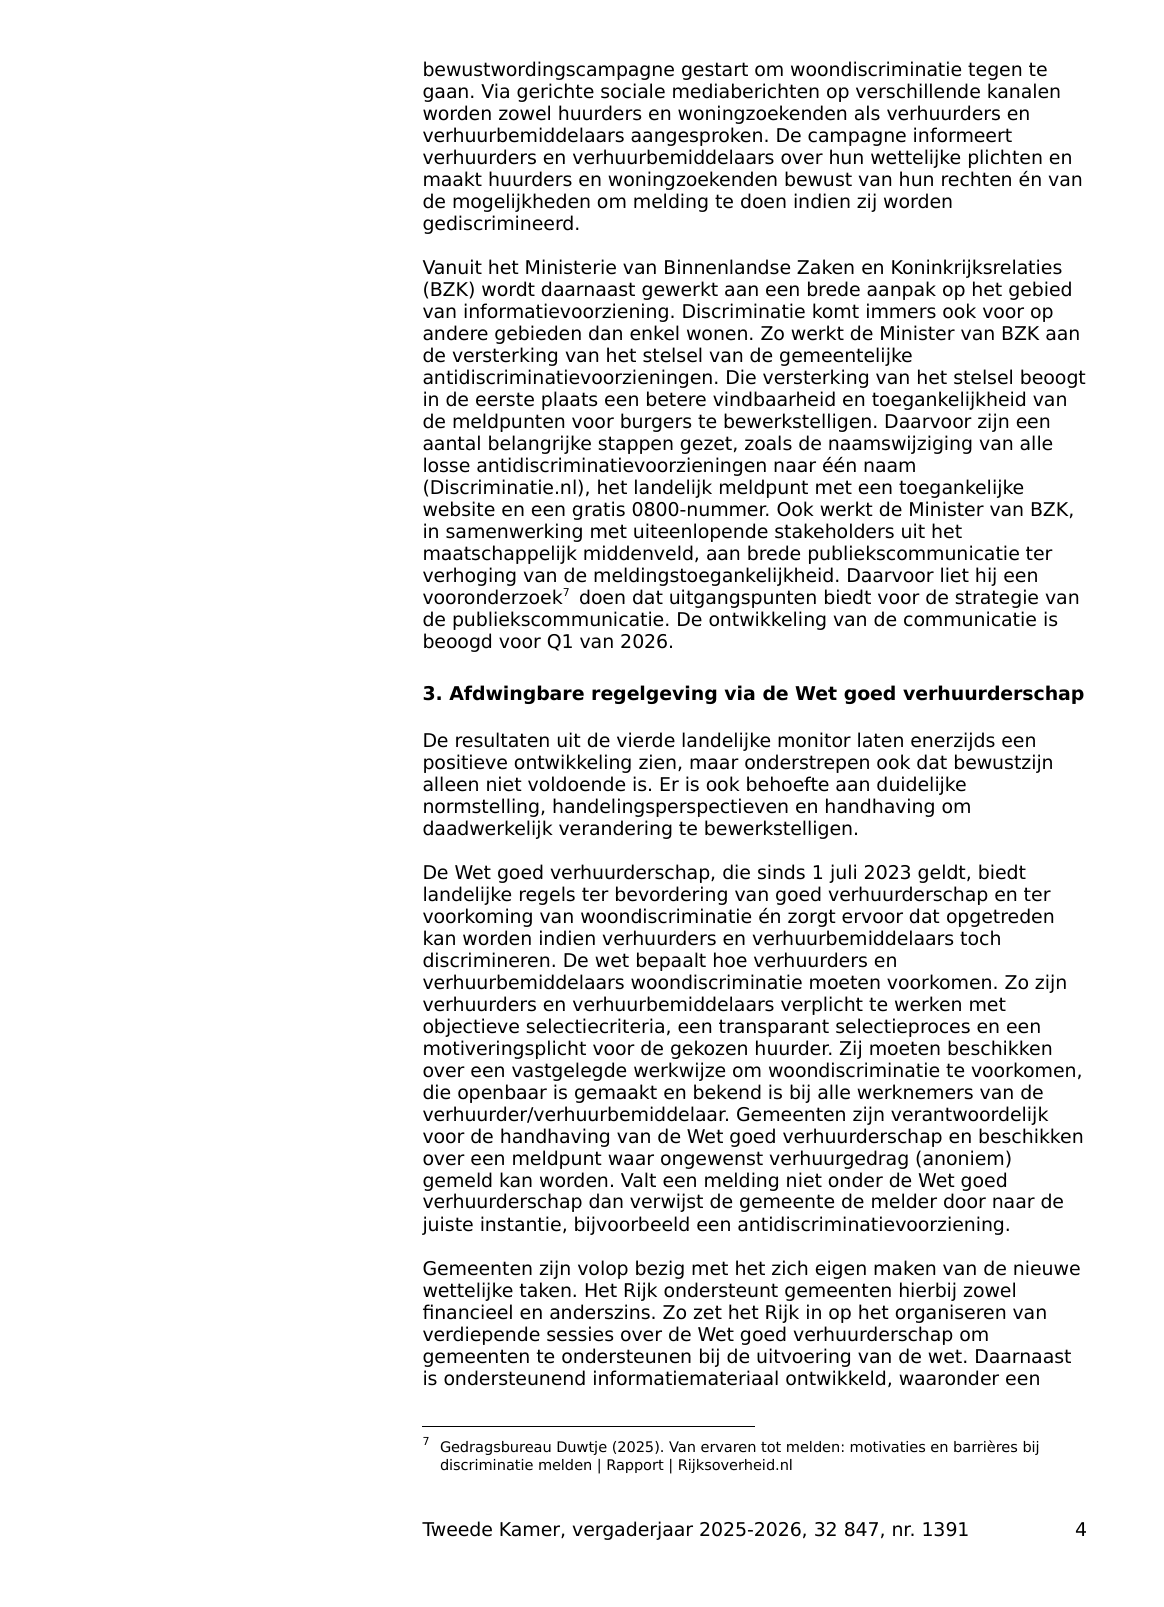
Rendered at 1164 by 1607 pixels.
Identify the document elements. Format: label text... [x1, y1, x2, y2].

text De resultaten uit de vierde landelijke monitor laten enerzijds een positieve ontwikkeling zien, maar onderstrepen ook dat bewustzijn alleen niet voldoende is. Er is ook behoefte aan duidelijke normstelling, handelingsperspectieven en handhaving om daadwerkelijk verandering te bewerkstelligen. [422, 730, 1087, 839]
text Gedragsbureau Duwtje (2025). Van ervaren tot melden: motivaties en barrières bij discriminatie melden | Rapport | Rijksoverheid.nl [422, 1435, 1087, 1474]
text bewustwordingscampagne gestart om woondiscriminatie tegen te gaan. Via gerichte sociale mediaberichten op verschillende kanalen worden zowel huurders en woningzoekenden als verhuurders en verhuurbemiddelaars aangesproken. De campagne informeert verhuurders en verhuurbemiddelaars over hun wettelijke plichten en maakt huurders en woningzoekenden bewust van hun rechten én van de mogelijkheden om melding te doen indien zij worden gediscrimineerd. [422, 59, 1087, 235]
text Vanuit het Ministerie van Binnenlandse Zaken en Koninkrijksrelaties (BZK) wordt daarnaast gewerkt aan een brede aanpak op het gebied van informatievoorziening. Discriminatie komt immers ook voor op andere gebieden dan enkel wonen. Zo werkt de Minister van BZK aan de versterking van het stelsel van de gemeentelijke antidiscriminatievoorzieningen. Die versterking van het stelsel beoogt in de eerste plaats een betere vindbaarheid en toegankelijkheid van de meldpunten voor burgers te bewerkstelligen. Daarvoor zijn een aantal belangrijke stappen gezet, zoals de naamswijziging van alle losse antidiscriminatievoorzieningen naar één naam (Discriminatie.nl), het landelijk meldpunt met een toegankelijke website en een gratis 0800-nummer. Ook werkt de Minister van BZK, in samenwerking met uiteenlopende stakeholders uit het maatschappelijk middenveld, aan brede publiekscommunicatie ter verhoging van de meldingstoegankelijkheid. Daarvoor liet hij een vooronderzoek doen dat uitgangspunten biedt voor de strategie van de publiekscommunicatie. De ontwikkeling van de communicatie is beoogd voor Q1 van 2026. [422, 257, 1087, 653]
subtitle 3. Afdwingbare regelgeving via de Wet goed verhuurderschap [422, 683, 1087, 705]
text Gemeenten zijn volop bezig met het zich eigen maken van de nieuwe wettelijke taken. Het Rijk ondersteunt gemeenten hierbij zowel financieel en anderszins. Zo zet het Rijk in op het organiseren van verdiepende sessies over de Wet goed verhuurderschap om gemeenten te ondersteunen bij de uitvoering van de wet. Daarnaast is ondersteunend informatiemateriaal ontwikkeld, waaronder een [422, 1258, 1087, 1389]
text De Wet goed verhuurderschap, die sinds 1 juli 2023 geldt, biedt landelijke regels ter bevordering van goed verhuurderschap en ter voorkoming van woondiscriminatie én zorgt ervoor dat opgetreden kan worden indien verhuurders en verhuurbemiddelaars toch discrimineren. De wet bepaalt hoe verhuurders en verhuurbemiddelaars woondiscriminatie moeten voorkomen. Zo zijn verhuurders en verhuurbemiddelaars verplicht te werken met objectieve selectiecriteria, een transparant selectieproces en een motiveringsplicht voor de gekozen huurder. Zij moeten beschikken over een vastgelegde werkwijze om woondiscriminatie te voorkomen, die openbaar is gemaakt en bekend is bij alle werknemers van de verhuurder/verhuurbemiddelaar. Gemeenten zijn verantwoordelijk voor de handhaving van de Wet goed verhuurderschap en beschikken over een meldpunt waar ongewenst verhuurgedrag (anoniem) gemeld kan worden. Valt een melding niet onder de Wet goed verhuurderschap dan verwijst de gemeente de melder door naar de juiste instantie, bijvoorbeeld een antidiscriminatievoorziening. [422, 862, 1087, 1235]
